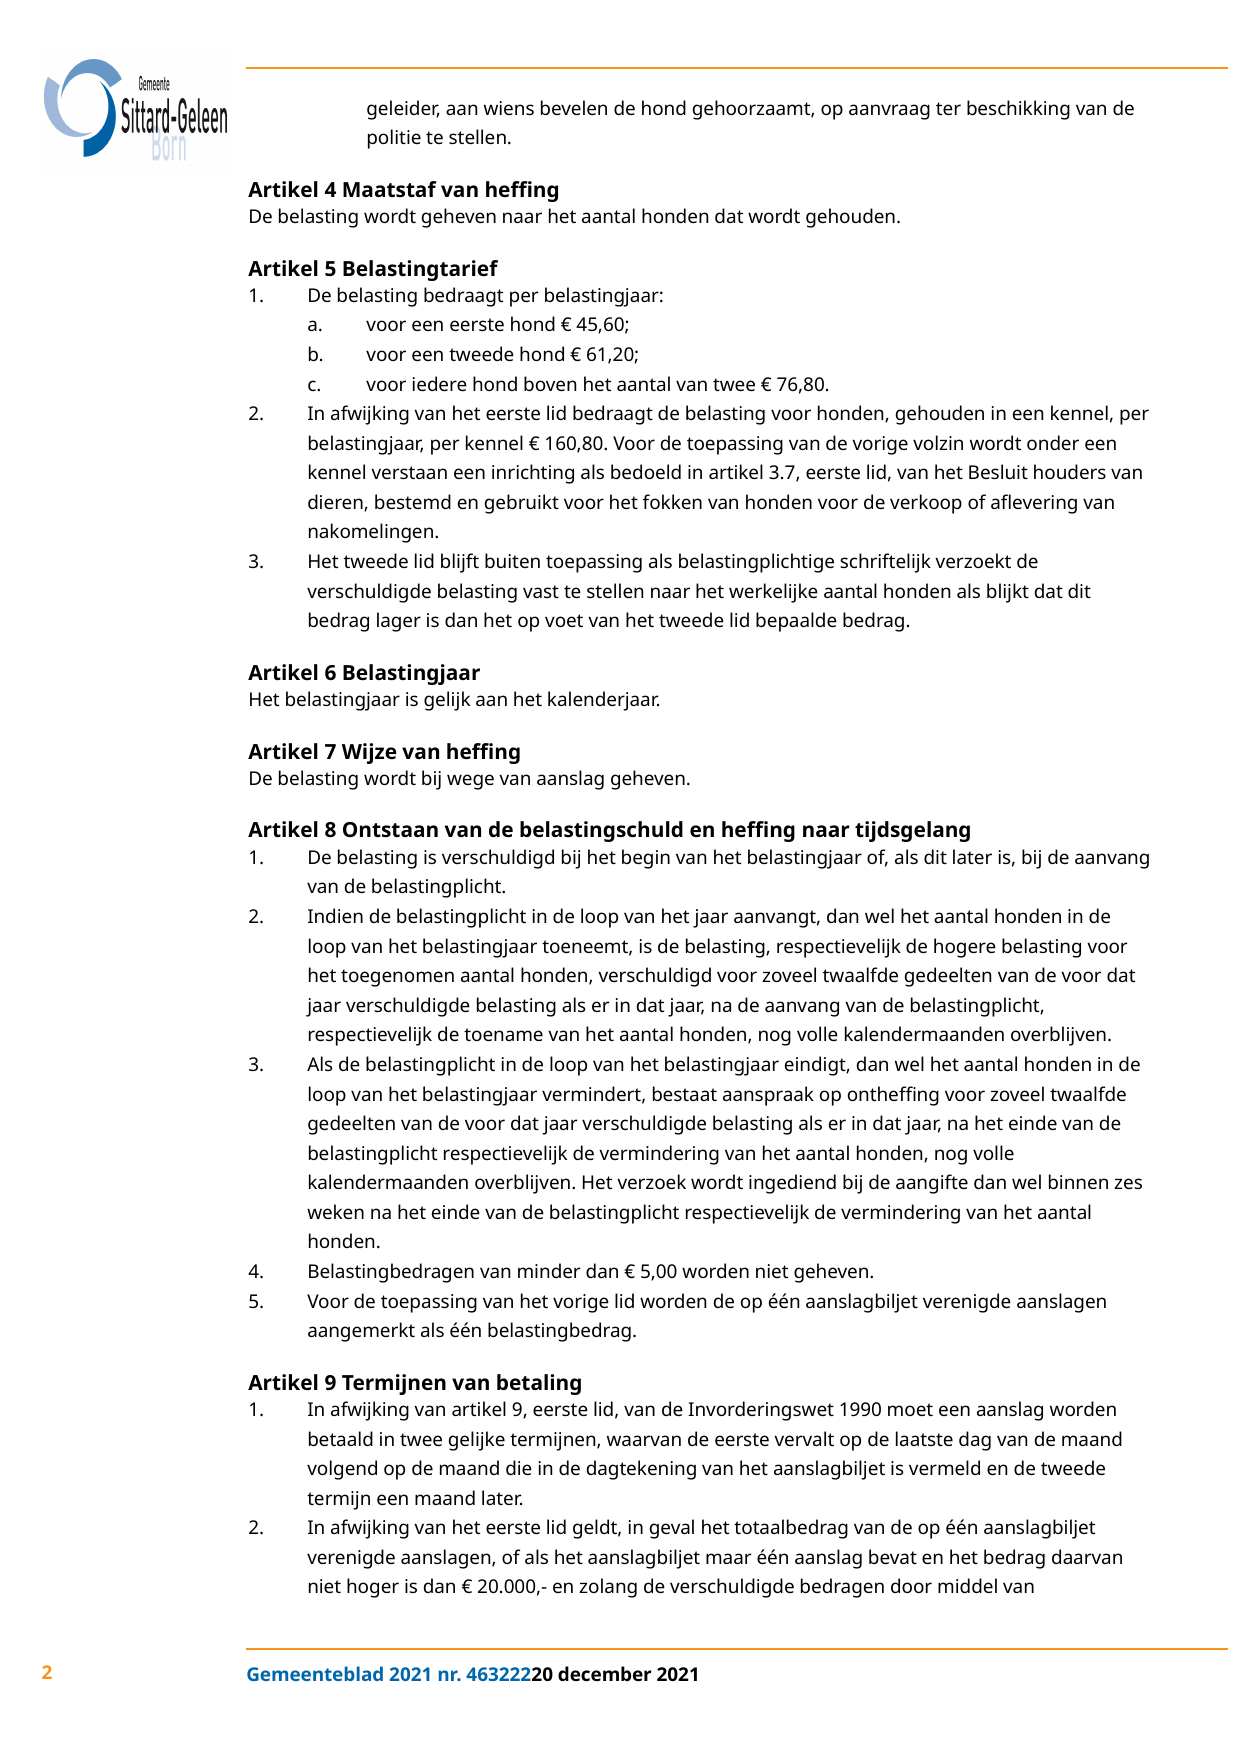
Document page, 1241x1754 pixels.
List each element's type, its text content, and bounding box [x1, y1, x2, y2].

text Artikel 6 Belastingjaar [248, 658, 1152, 686]
text De belasting wordt geheven naar het aantal honden dat wordt gehouden. [248, 203, 1152, 229]
list Indien de belastingplicht in de loop van het jaar aanvangt, dan wel het aantal honden in de loop van het belastingjaar toeneemt, is de belasting, respectievelijk de hogere belasting voor het toegenomen aantal honden, verschuldigd voor zoveel twaalfde gedeelten van de voor dat jaar verschuldigde belasting als er in dat jaar, na de aanvang van de belastingplicht, respectievelijk de toename van het aantal honden, nog volle kalendermaanden overblijven. [248, 903, 1152, 1047]
list voor een eerste hond € 45,60; [307, 312, 1152, 337]
list De belasting is verschuldigd bij het begin van het belastingjaar of, als dit later is, bij de aanvang van de belastingplicht. [248, 844, 1152, 899]
list voor een tweede hond € 61,20; [307, 341, 1152, 367]
list In afwijking van het eerste lid bedraagt de belasting voor honden, gehouden in een kennel, per belastingjaar, per kennel € 160,80. Voor de toepassing van de vorige volzin wordt onder een kennel verstaan een inrichting als bedoeld in artikel 3.7, eerste lid, van het Besluit houders van dieren, bestemd en gebruikt voor het fokken van honden voor de verkoop of aflevering van nakomelingen. [248, 400, 1152, 544]
text Artikel 7 Wijze van heffing [248, 737, 1152, 765]
list Als de belastingplicht in de loop van het belastingjaar eindigt, dan wel het aantal honden in de loop van het belastingjaar vermindert, bestaat aanspraak op ontheffing voor zoveel twaalfde gedeelten van de voor dat jaar verschuldigde belasting als er in dat jaar, na het einde van de belastingplicht respectievelijk de vermindering van het aantal honden, nog volle kalendermaanden overblijven. Het verzoek wordt ingediend bij de aangifte dan wel binnen zes weken na het einde van de belastingplicht respectievelijk de vermindering van het aantal honden. [248, 1051, 1152, 1254]
text Artikel 5 Belastingtarief [248, 254, 1152, 282]
text Artikel 4 Maatstaf van heffing [248, 175, 1152, 203]
text Artikel 9 Termijnen van betaling [248, 1368, 1152, 1396]
text Artikel 8 Ontstaan van de belastingschuld en heffing naar tijdsgelang [248, 816, 1152, 844]
list In afwijking van artikel 9, eerste lid, van de Invorderingswet 1990 moet een aanslag worden betaald in twee gelijke termijnen, waarvan de eerste vervalt op de laatste dag van de maand volgend op de maand die in de dagtekening van het aanslagbiljet is vermeld en de tweede termijn een maand later. [248, 1396, 1152, 1511]
list Het tweede lid blijft buiten toepassing als belastingplichtige schriftelijk verzoekt de verschuldigde belasting vast te stellen naar het werkelijke aantal honden als blijkt dat dit bedrag lager is dan het op voet van het tweede lid bepaalde bedrag. [248, 548, 1152, 633]
list voor iedere hond boven het aantal van twee € 76,80. [307, 371, 1152, 397]
list De belasting bedraagt per belastingjaar: [248, 282, 1152, 308]
list Voor de toepassing van het vorige lid worden de op één aanslagbiljet verenigde aanslagen aangemerkt als één belastingbedrag. [248, 1288, 1152, 1343]
text Het belastingjaar is gelijk aan het kalenderjaar. [248, 686, 1152, 712]
list geleider, aan wiens bevelen de hond gehoorzaamt, op aanvraag ter beschikking van de politie te stellen. [307, 95, 1152, 150]
list Belastingbedragen van minder dan € 5,00 worden niet geheven. [248, 1258, 1152, 1284]
text De belasting wordt bij wege van aanslag geheven. [248, 765, 1152, 791]
list In afwijking van het eerste lid geldt, in geval het totaalbedrag van de op één aanslagbiljet verenigde aanslagen, of als het aanslagbiljet maar één aanslag bevat en het bedrag daarvan niet hoger is dan € 20.000,- en zolang de verschuldigde bedragen door middel van [248, 1514, 1152, 1599]
picture [41, 47, 231, 172]
